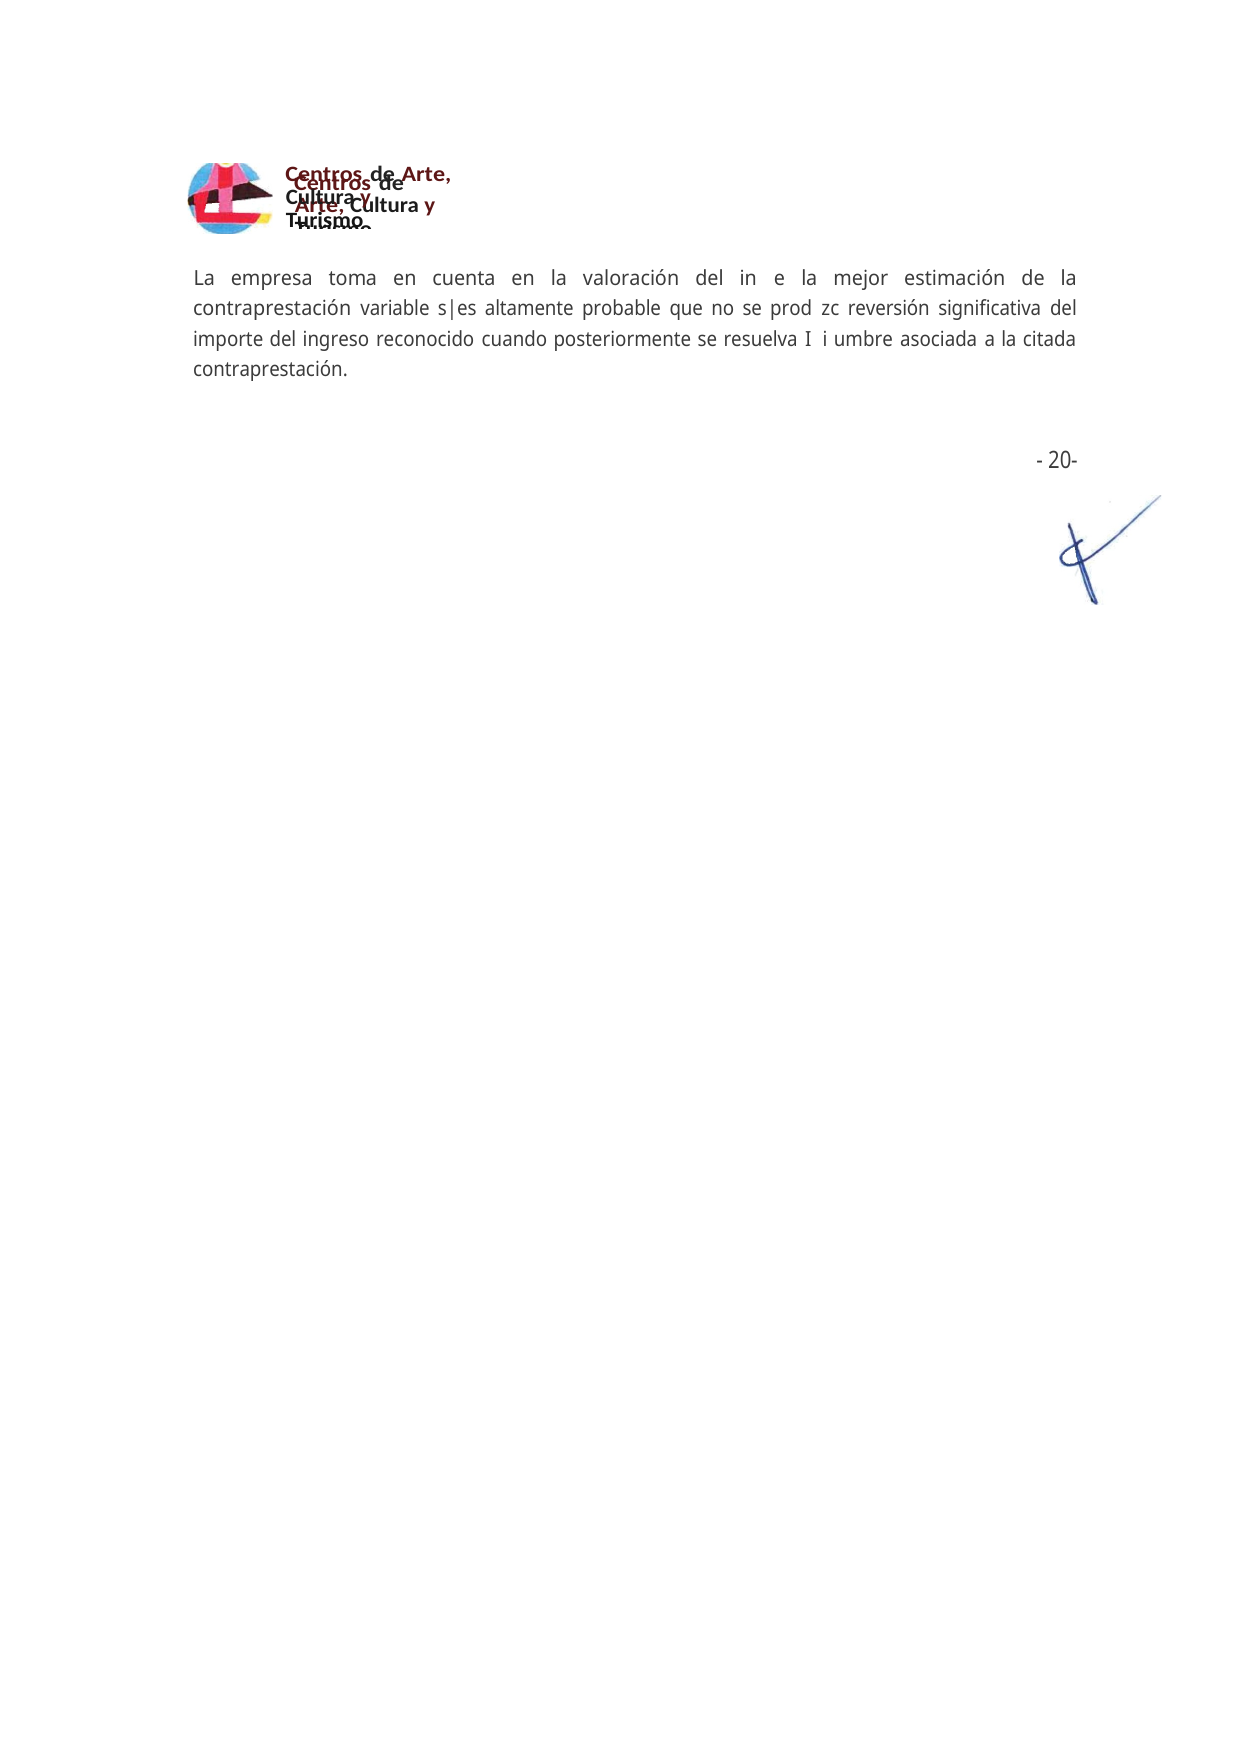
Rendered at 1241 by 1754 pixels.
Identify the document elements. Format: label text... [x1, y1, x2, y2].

text La empresa toma en cuenta en la valoración del in e la mejor estimación de la contraprestación variable s|es altamente probable que no se prod zc reversión significativa del importe del ingreso reconocido cuando posteriormente se resuelva I i umbre asociada a la citada contraprestación. [193, 263, 1077, 383]
picture [1059, 495, 1162, 605]
subtitle - 20- [6, 443, 1077, 475]
picture [187, 163, 273, 234]
